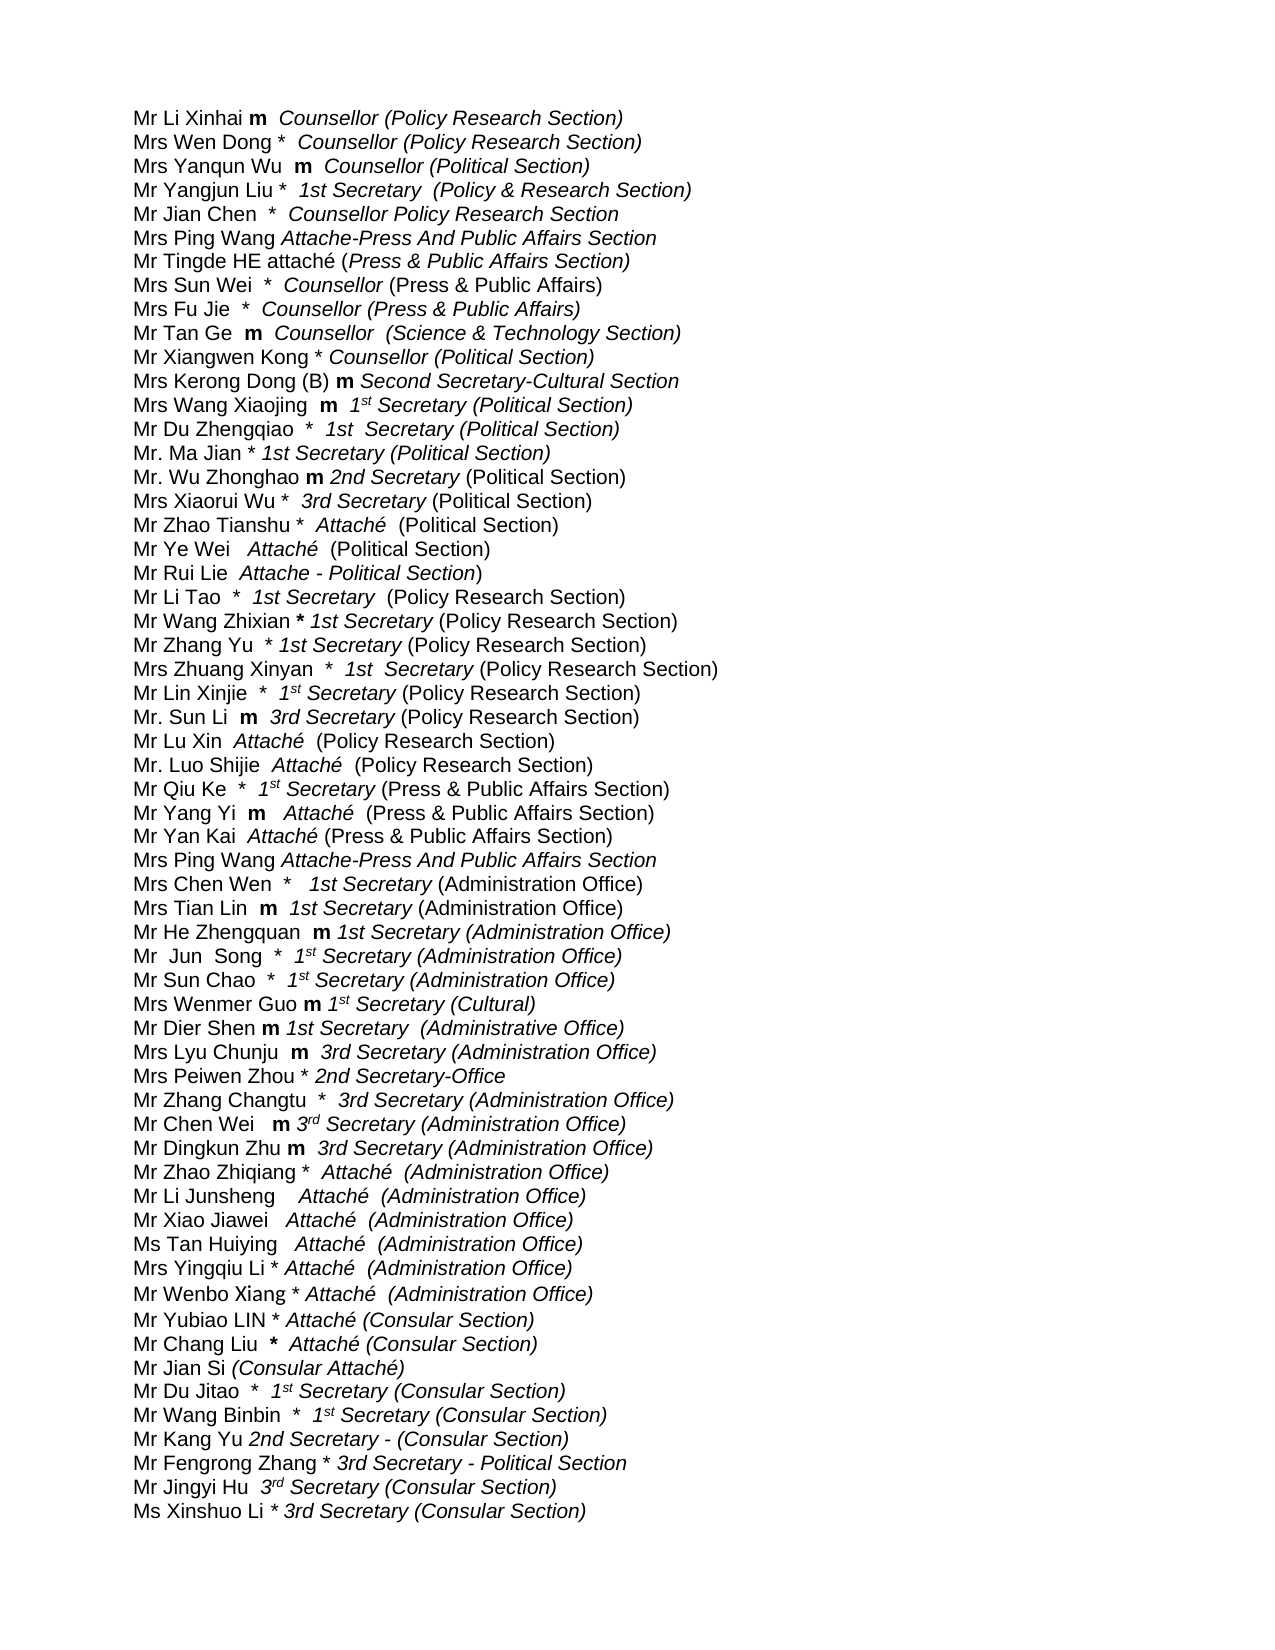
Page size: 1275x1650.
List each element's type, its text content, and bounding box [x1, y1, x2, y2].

text Mr Sun Chao * 1st Secretary (Administration Office) [133, 968, 1181, 992]
text Mrs Yanqun Wu m Counsellor (Political Section) [133, 153, 1181, 177]
text Mr Li Tao * 1st Secretary (Policy Research Section) [133, 585, 1181, 609]
text Mr Tingde HE attaché (Press & Public Affairs Section) [133, 249, 1181, 273]
text Ms Xinshuo Li * 3rd Secretary (Consular Section) [133, 1499, 1181, 1523]
text Mr Wang Zhixian * 1st Secretary (Policy Research Section) [133, 609, 1181, 633]
text Mr. Sun Li m 3rd Secretary (Policy Research Section) [133, 704, 1181, 728]
text Mr Chang Liu * Attaché (Consular Section) [133, 1331, 1181, 1355]
text Mr Yang Yi m Attaché (Press & Public Affairs Section) [133, 800, 1181, 824]
text Mr Du Zhengqiao * 1st Secretary (Political Section) [133, 417, 1181, 441]
text Mrs Xiaorui Wu * 3rd Secretary (Political Section) [133, 489, 1181, 513]
text Mr Lu Xin Attaché (Policy Research Section) [133, 728, 1181, 752]
text Mrs Fu Jie * Counsellor (Press & Public Affairs) [133, 297, 1181, 321]
text Mrs Wen Dong * Counsellor (Policy Research Section) [133, 129, 1181, 153]
text Mr Xiangwen Kong * Counsellor (Political Section) [133, 345, 1181, 369]
text Mr Yubiao LIN * Attaché (Consular Section) [133, 1307, 1181, 1331]
text Mrs Lyu Chunju m 3rd Secretary (Administration Office) [133, 1040, 1181, 1064]
text Mr Rui Lie Attache - Political Section) [133, 561, 1181, 585]
text Mr Ye Wei Attaché (Political Section) [133, 537, 1181, 561]
text Mr He Zhengquan m 1st Secretary (Administration Office) [133, 920, 1181, 944]
text Mr Kang Yu 2nd Secretary - (Consular Section) [133, 1427, 1181, 1451]
text Mr Fengrong Zhang * 3rd Secretary - Political Section [133, 1451, 1181, 1475]
text Mrs Ping Wang Attache-Press And Public Affairs Section [133, 848, 1181, 872]
text Mr Jun Song * 1st Secretary (Administration Office) [133, 944, 1181, 968]
text Mrs Tian Lin m 1st Secretary (Administration Office) [133, 896, 1181, 920]
text Mrs Wang Xiaojing m 1st Secretary (Political Section) [133, 393, 1181, 417]
text Mr Wenbo Xiang * Attaché (Administration Office) [133, 1279, 1181, 1307]
text Mr. Wu Zhonghao m 2nd Secretary (Political Section) [133, 465, 1181, 489]
text Mr Jian Chen * Counsellor Policy Research Section [133, 201, 1181, 225]
text Mr Qiu Ke * 1st Secretary (Press & Public Affairs Section) [133, 776, 1181, 800]
text Mrs Yingqiu Li * Attaché (Administration Office) [133, 1256, 1181, 1279]
text Mr Xiao Jiawei Attaché (Administration Office) [133, 1208, 1181, 1232]
text Mr Wang Binbin * 1st Secretary (Consular Section) [133, 1403, 1181, 1427]
text Mrs Peiwen Zhou * 2nd Secretary-Office [133, 1064, 1181, 1088]
text Mr Jingyi Hu 3rd Secretary (Consular Section) [133, 1475, 1181, 1499]
text Mr Jian Si (Consular Attaché) [133, 1355, 1181, 1379]
text Mr Du Jitao * 1st Secretary (Consular Section) [133, 1379, 1181, 1403]
text Mr Li Xinhai m Counsellor (Policy Research Section) [133, 106, 1181, 129]
text Mr Li Junsheng Attaché (Administration Office) [133, 1184, 1181, 1208]
text Mr Dier Shen m 1st Secretary (Administrative Office) [133, 1016, 1181, 1040]
text Mr Zhao Tianshu * Attaché (Political Section) [133, 513, 1181, 537]
text Mr Yan Kai Attaché (Press & Public Affairs Section) [133, 824, 1181, 848]
text Mrs Zhuang Xinyan * 1st Secretary (Policy Research Section) [133, 657, 1181, 681]
text Ms Tan Huiying Attaché (Administration Office) [133, 1232, 1181, 1256]
text Mrs Ping Wang Attache-Press And Public Affairs Section [133, 225, 1181, 249]
text Mr Lin Xinjie * 1st Secretary (Policy Research Section) [133, 681, 1181, 704]
text Mr Zhang Yu * 1st Secretary (Policy Research Section) [133, 633, 1181, 657]
text Mr Zhao Zhiqiang * Attaché (Administration Office) [133, 1160, 1181, 1184]
text Mr Dingkun Zhu m 3rd Secretary (Administration Office) [133, 1136, 1181, 1160]
text Mr Chen Wei m 3rd Secretary (Administration Office) [133, 1112, 1181, 1136]
text Mrs Sun Wei * Counsellor (Press & Public Affairs) [133, 273, 1181, 297]
text Mr Tan Ge m Counsellor (Science & Technology Section) [133, 321, 1181, 345]
text Mrs Chen Wen * 1st Secretary (Administration Office) [133, 872, 1181, 896]
text Mrs Kerong Dong (B) m Second Secretary-Cultural Section [133, 369, 1181, 393]
text Mr Zhang Changtu * 3rd Secretary (Administration Office) [133, 1088, 1181, 1112]
text Mr Yangjun Liu * 1st Secretary (Policy & Research Section) [133, 177, 1181, 201]
text Mrs Wenmer Guo m 1st Secretary (Cultural) [133, 992, 1181, 1016]
text Mr. Luo Shijie Attaché (Policy Research Section) [133, 752, 1181, 776]
text Mr. Ma Jian * 1st Secretary (Political Section) [133, 441, 1181, 465]
